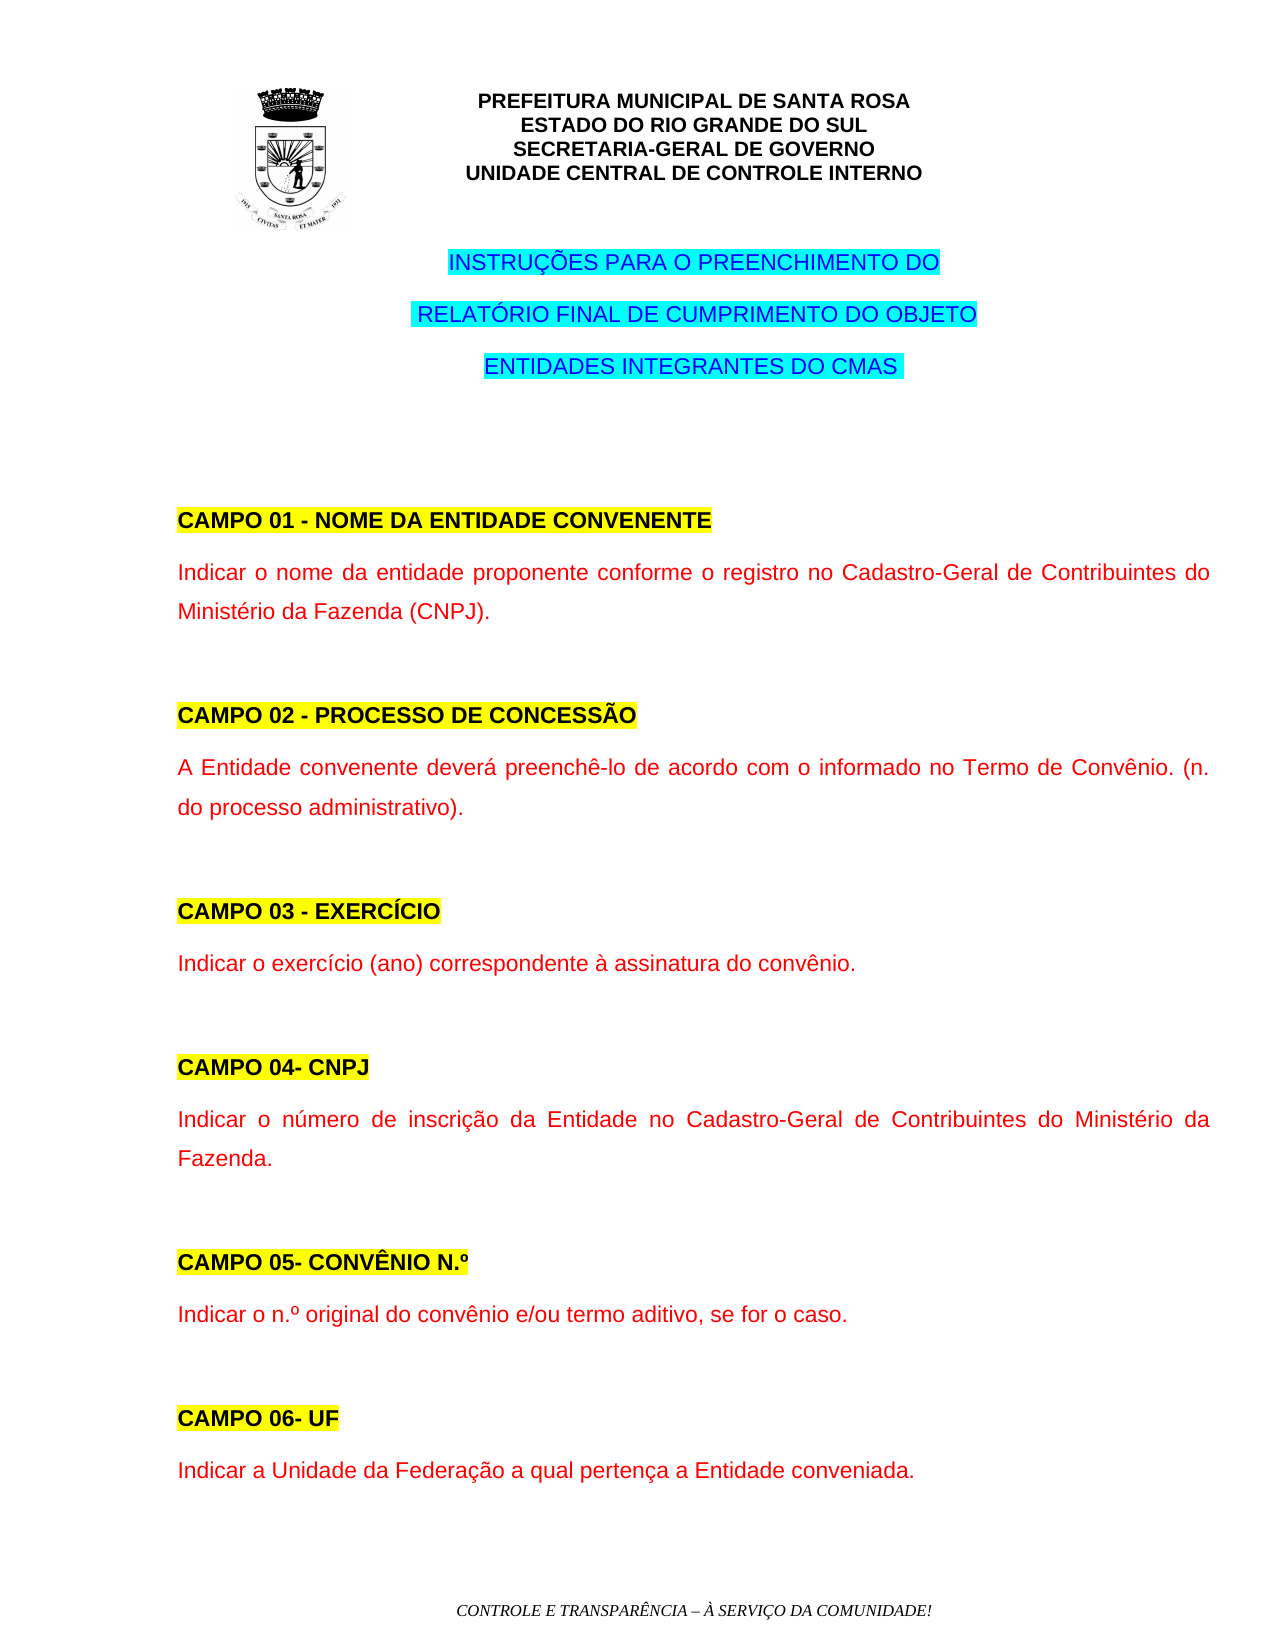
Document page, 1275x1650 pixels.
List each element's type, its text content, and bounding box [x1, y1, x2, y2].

text INSTRUÇÕES PARA O PREENCHIMENTO DO [177, 249, 1211, 275]
text [177, 137, 233, 161]
text Indicar o número de inscrição da Entidade no Cadastro-Geral de Contribuintes do Ministério da Fazenda. [177, 1106, 1211, 1171]
text A Entidade convenente deverá preenchê-lo de acordo com o informado no Termo de Convênio. (n. do processo administrativo). [177, 754, 1211, 820]
text [177, 113, 233, 137]
text CAMPO 04- CNPJ [177, 1054, 1211, 1080]
text [177, 161, 233, 184]
text [177, 89, 233, 113]
text Indicar a Unidade da Federação a qual pertença a Entidade conveniada. [177, 1457, 1211, 1483]
text CAMPO 05- CONVÊNIO N.º [177, 1249, 1211, 1275]
text PREFEITURA MUNICIPAL DE SANTA ROSA [347, 89, 1211, 113]
text CAMPO 03 - EXERCÍCIO [177, 898, 1211, 924]
text CAMPO 02 - PROCESSO DE CONCESSÃO [177, 702, 1211, 729]
text RELATÓRIO FINAL DE CUMPRIMENTO DO OBJETO [177, 301, 1211, 327]
picture [233, 88, 347, 230]
text CAMPO 06- UF [177, 1405, 1211, 1431]
text CAMPO 01 - NOME DA ENTIDADE CONVENENTE [177, 507, 1211, 533]
text ENTIDADES INTEGRANTES DO CMAS [177, 353, 1211, 379]
text Indicar o n.º original do convênio e/ou termo aditivo, se for o caso. [177, 1301, 1211, 1327]
text Indicar o exercício (ano) correspondente à assinatura do convênio. [177, 950, 1211, 976]
text SECRETARIA-GERAL DE GOVERNO [347, 137, 1211, 161]
text Indicar o nome da entidade proponente conforme o registro no Cadastro-Geral de Contribuintes do Ministério da Fazenda (CNPJ). [177, 559, 1211, 625]
text UNIDADE CENTRAL DE CONTROLE INTERNO [347, 161, 1211, 184]
text ESTADO DO RIO GRANDE DO SUL [347, 113, 1211, 137]
